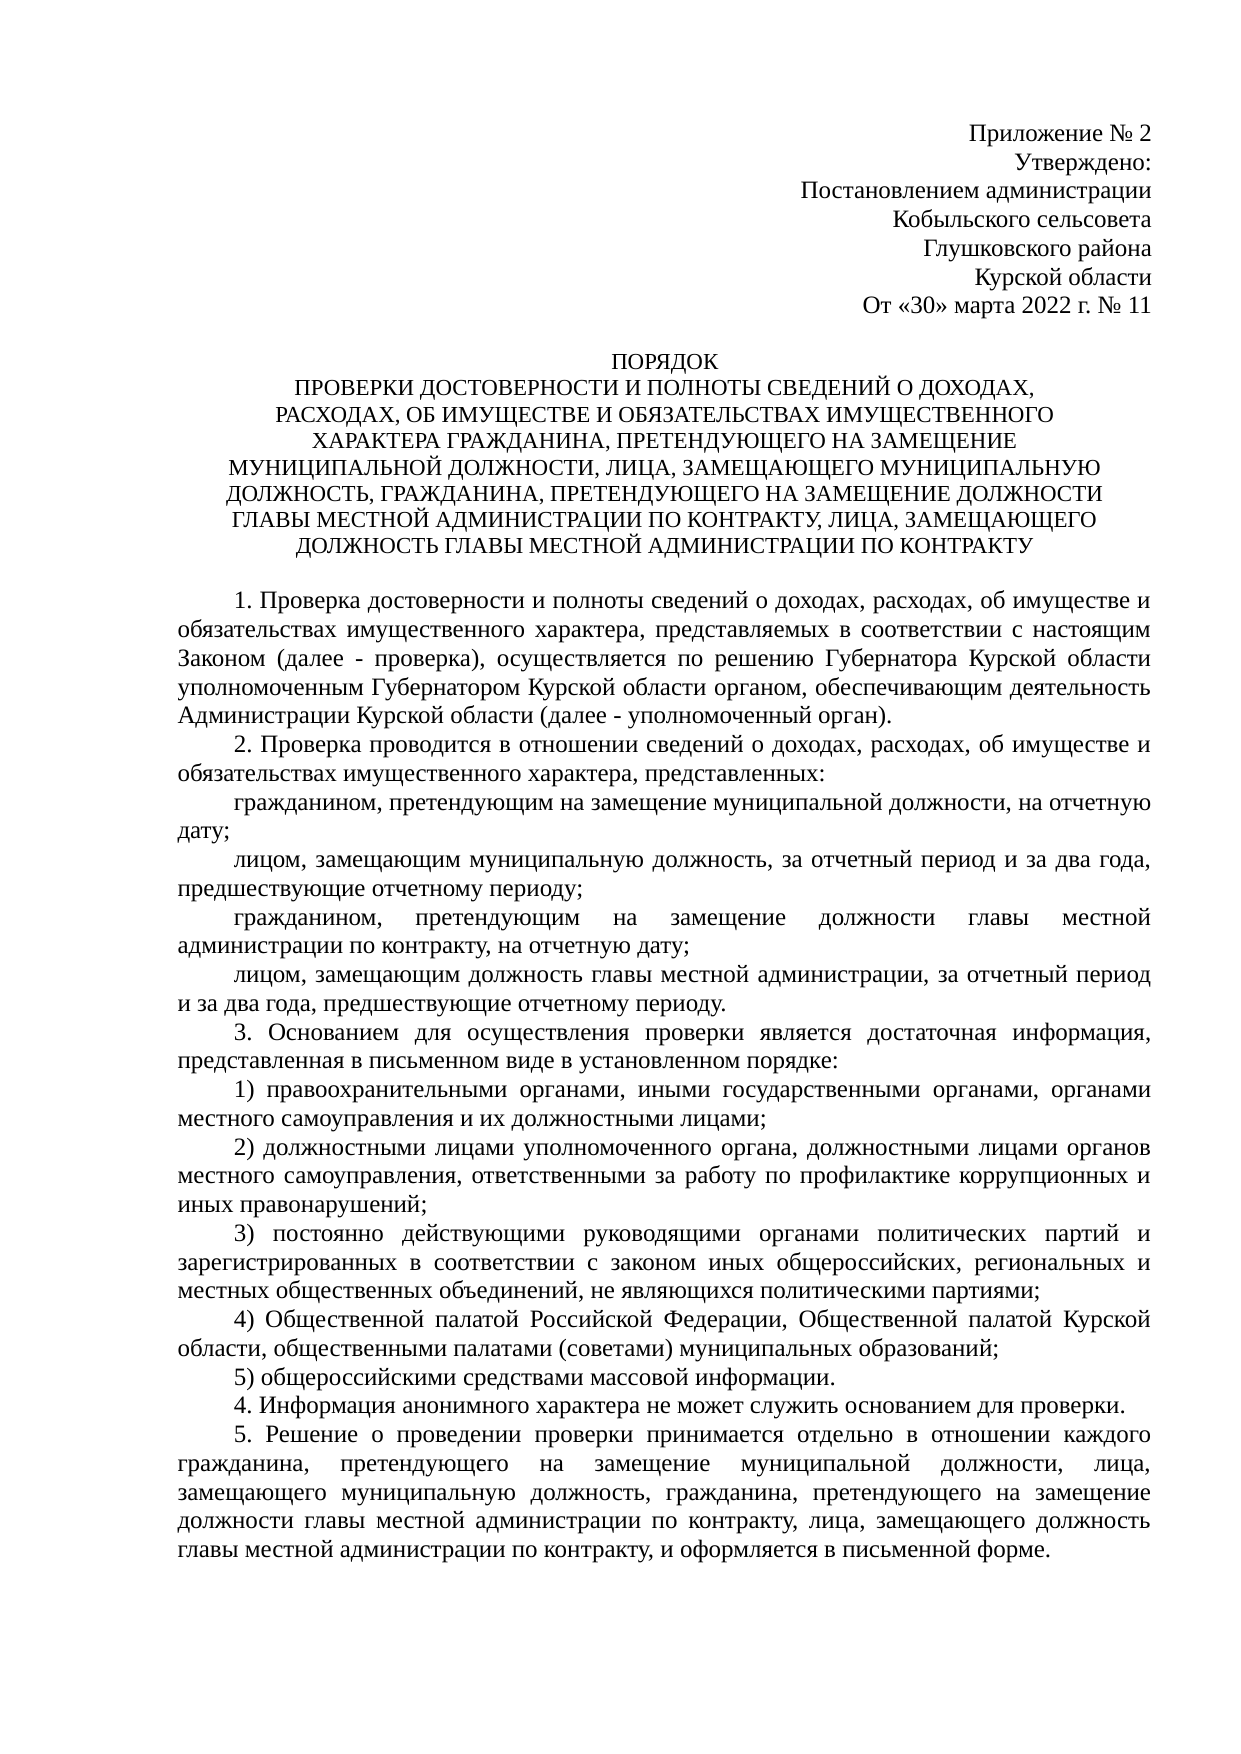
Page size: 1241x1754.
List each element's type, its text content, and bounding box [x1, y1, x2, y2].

text 2. Проверка проводится в отношении сведений о доходах, расходах, об имуществе и обязательствах имущественного характера, представленных: [177, 729, 1152, 787]
title От «30» марта 2022 г. № 11 [177, 291, 1152, 319]
text 3) постоянно действующими руководящими органами политических партий и зарегистрированных в соответствии с законом иных общероссийских, региональных и местных общественных объединений, не являющихся политическими партиями; [177, 1218, 1152, 1304]
title ПОРЯДОК [177, 348, 1152, 374]
title Курской области [177, 262, 1152, 291]
title ДОЛЖНОСТЬ ГЛАВЫ МЕСТНОЙ АДМИНИСТРАЦИИ ПО КОНТРАКТУ [177, 533, 1152, 559]
text 4) Общественной палатой Российской Федерации, Общественной палатой Курской области, общественными палатами (советами) муниципальных образований; [177, 1304, 1152, 1362]
title Кобыльского сельсовета [177, 204, 1152, 233]
title МУНИЦИПАЛЬНОЙ ДОЛЖНОСТИ, ЛИЦА, ЗАМЕЩАЮЩЕГО МУНИЦИПАЛЬНУЮ [177, 453, 1152, 480]
text 1. Проверка достоверности и полноты сведений о доходах, расходах, об имуществе и обязательствах имущественного характера, представляемых в соответствии с настоящим Законом (далее - проверка), осуществляется по решению Губернатора Курской области уполномоченным Губернатором Курской области органом, обеспечивающим деятельность Администрации Курской области (далее - уполномоченный орган). [177, 585, 1152, 729]
text гражданином, претендующим на замещение муниципальной должности, на отчетную дату; [177, 787, 1152, 844]
title ДОЛЖНОСТЬ, ГРАЖДАНИНА, ПРЕТЕНДУЮЩЕГО НА ЗАМЕЩЕНИЕ ДОЛЖНОСТИ [177, 480, 1152, 506]
text лицом, замещающим должность главы местной администрации, за отчетный период и за два года, предшествующие отчетному периоду. [177, 959, 1152, 1017]
title Утверждено: [177, 147, 1152, 176]
title ХАРАКТЕРА ГРАЖДАНИНА, ПРЕТЕНДУЮЩЕГО НА ЗАМЕЩЕНИЕ [177, 427, 1152, 453]
title Глушковского района [177, 233, 1152, 262]
text лицом, замещающим муниципальную должность, за отчетный период и за два года, предшествующие отчетному периоду; [177, 844, 1152, 902]
text 3. Основанием для осуществления проверки является достаточная информация, представленная в письменном виде в установленном порядке: [177, 1017, 1152, 1074]
title ПРОВЕРКИ ДОСТОВЕРНОСТИ И ПОЛНОТЫ СВЕДЕНИЙ О ДОХОДАХ, [177, 374, 1152, 401]
title РАСХОДАХ, ОБ ИМУЩЕСТВЕ И ОБЯЗАТЕЛЬСТВАХ ИМУЩЕСТВЕННОГО [177, 401, 1152, 427]
text 2) должностными лицами уполномоченного органа, должностными лицами органов местного самоуправления, ответственными за работу по профилактике коррупционных и иных правонарушений; [177, 1132, 1152, 1218]
text 1) правоохранительными органами, иными государственными органами, органами местного самоуправления и их должностными лицами; [177, 1074, 1152, 1132]
title Постановлением администрации [177, 176, 1152, 204]
text 4. Информация анонимного характера не может служить основанием для проверки. [177, 1390, 1152, 1419]
text 5) общероссийскими средствами массовой информации. [177, 1362, 1152, 1390]
text гражданином, претендующим на замещение должности главы местной администрации по контракту, на отчетную дату; [177, 902, 1152, 959]
title Приложение № 2 [177, 118, 1152, 147]
title ГЛАВЫ МЕСТНОЙ АДМИНИСТРАЦИИ ПО КОНТРАКТУ, ЛИЦА, ЗАМЕЩАЮЩЕГО [177, 506, 1152, 533]
text 5. Решение о проведении проверки принимается отдельно в отношении каждого гражданина, претендующего на замещение муниципальной должности, лица, замещающего муниципальную должность, гражданина, претендующего на замещение должности главы местной администрации по контракту, лица, замещающего должность главы местной администрации по контракту, и оформляется в письменной форме. [177, 1419, 1152, 1563]
